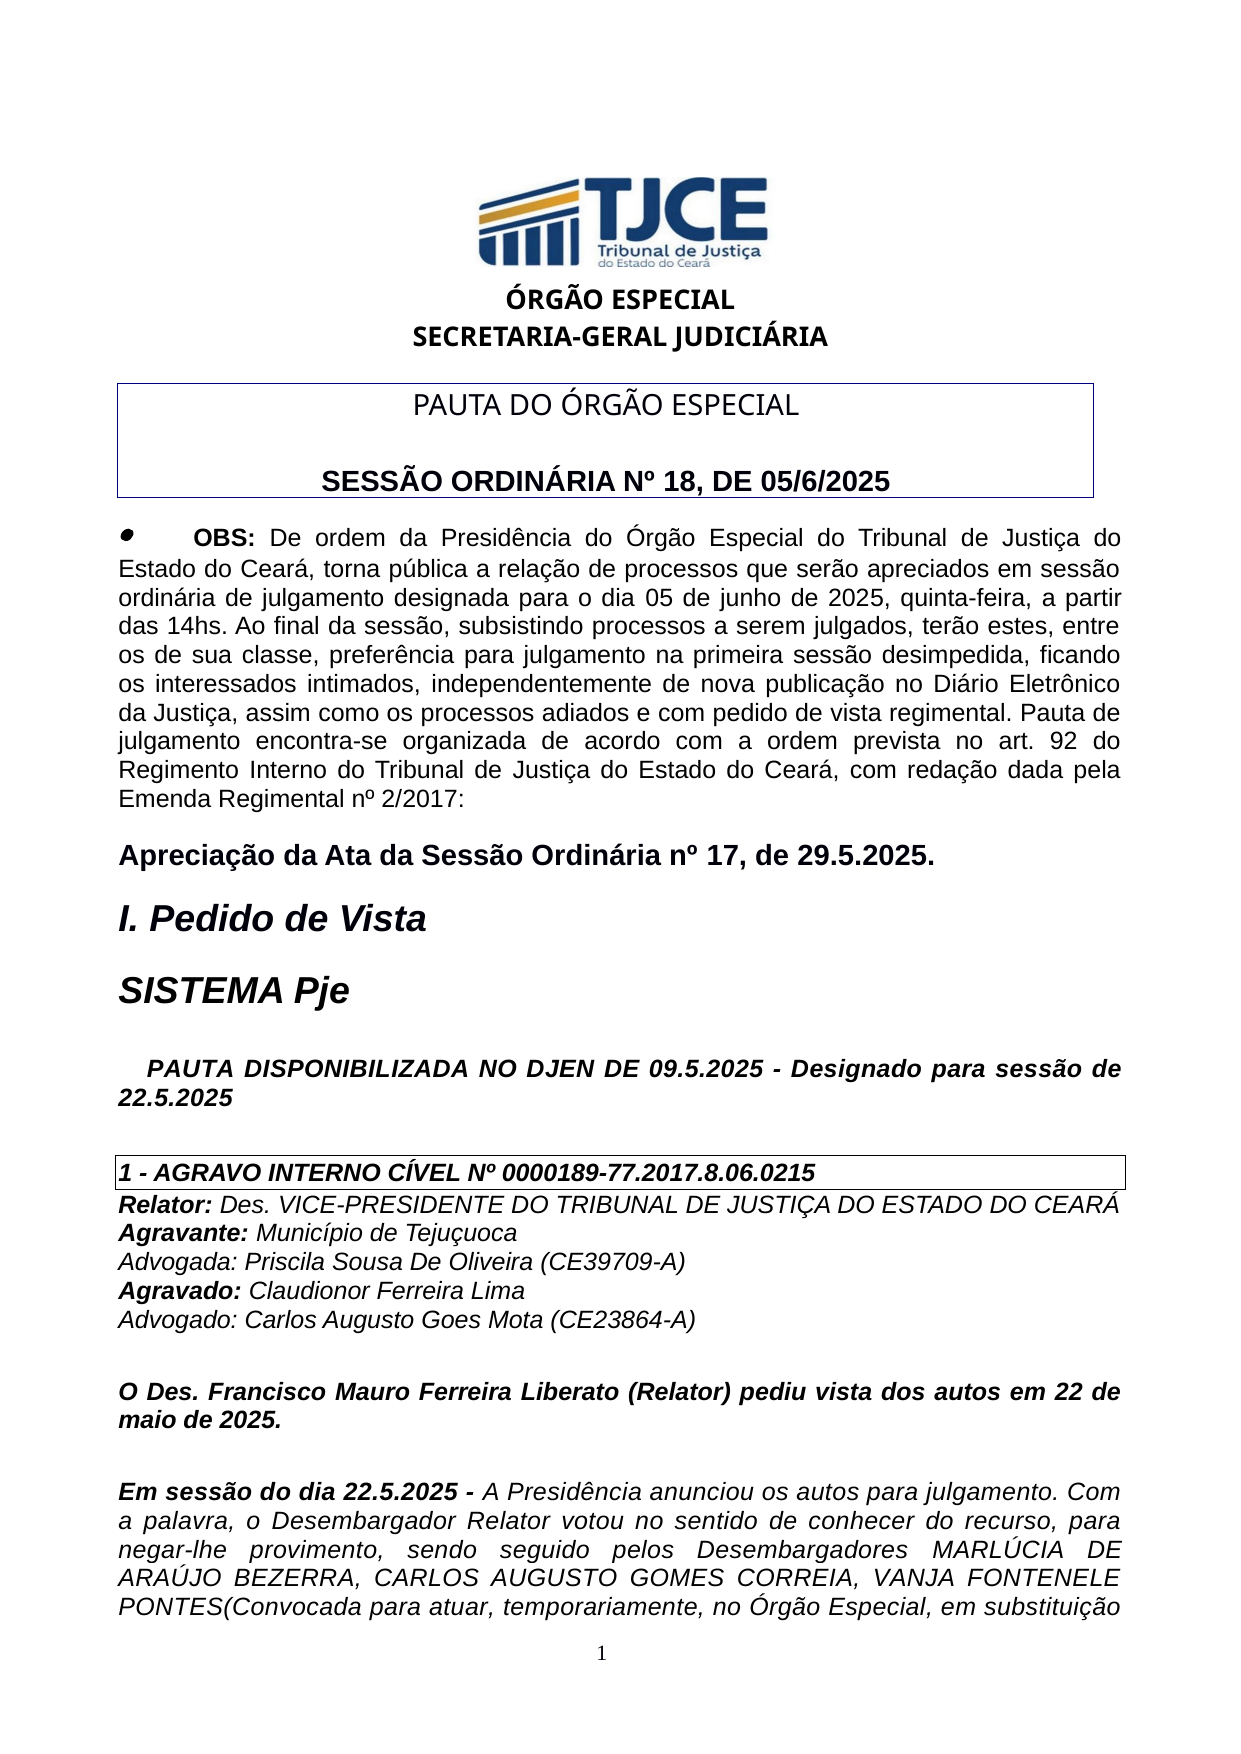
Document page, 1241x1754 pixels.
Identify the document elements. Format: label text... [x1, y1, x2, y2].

text Relator: Des. VICE-PRESIDENTE DO TRIBUNAL DE JUSTIÇA DO ESTADO DO CEARÁ [118, 1190, 1122, 1218]
text Sessão ordinária nº 18, de 05/6/2025 [118, 462, 1093, 497]
list OBS: De ordem da Presidência do Órgão Especial do Tribunal de Justiça do Estado do Ceará, torna pública a relação de processos que serão apreciados em sessão ordinária de julgamento designada para o dia 05 de junho de 2025, quinta-feira, a partir das 14hs. Ao final da sessão, subsistindo processos a serem julgados, terão estes, entre os de sua classe, preferência para julgamento na primeira sessão desimpedida, ficando os interessados intimados, independentemente de nova publicação no Diário Eletrônico da Justiça, assim como os processos adiados e com pedido de vista regimental. Pauta de julgamento encontra-se organizada de acordo com a ordem prevista no art. 92 do Regimento Interno do Tribunal de Justiça do Estado do Ceará, com redação dada pela Emenda Regimental nº 2/2017: [118, 523, 1122, 812]
text Advogada: Priscila Sousa De Oliveira (CE39709-A) [118, 1247, 1122, 1276]
picture [469, 177, 777, 267]
text SECRETARIA-GERAL JUDICIÁRIA [118, 317, 1122, 354]
text Apreciação da Ata da Sessão Ordinária nº 17, de 29.5.2025. [118, 837, 1122, 871]
text O Des. Francisco Mauro Ferreira Liberato (Relator) pediu vista dos autos em 22 de maio de 2025. [118, 1376, 1122, 1434]
text PAUTA DO ÓRGÃO ESPECIAL [118, 384, 1093, 424]
list SISTEMA Pje [118, 968, 1122, 1011]
text Agravante: Município de Tejuçuoca [118, 1218, 1122, 1247]
text Advogado: Carlos Augusto Goes Mota (CE23864-A) [118, 1304, 1122, 1333]
text Agravado: Claudionor Ferreira Lima [118, 1276, 1122, 1304]
text ÓRGÃO ESPECIAL [118, 281, 1122, 317]
text Em sessão do dia 22.5.2025 - A Presidência anunciou os autos para julgamento. Com a palavra, o Desembargador Relator votou no sentido de conhecer do recurso, para negar-lhe provimento, sendo seguido pelos Desembargadores MARLÚCIA DE ARAÚJO BEZERRA, CARLOS AUGUSTO GOMES CORREIA, VANJA FONTENELE PONTES(Convocada para atuar, temporariamente, no Órgão Especial, em substituição [118, 1477, 1122, 1621]
list  PAUTA DISPONIBILIZADA NO DJEN DE 09.5.2025 - Designado para sessão de 22.5.2025 [118, 1054, 1123, 1112]
text I. Pedido de Vista [118, 896, 1122, 939]
text 1 - AGRAVO INTERNO CÍVEL Nº 0000189-77.2017.8.06.0215 [116, 1156, 1125, 1189]
